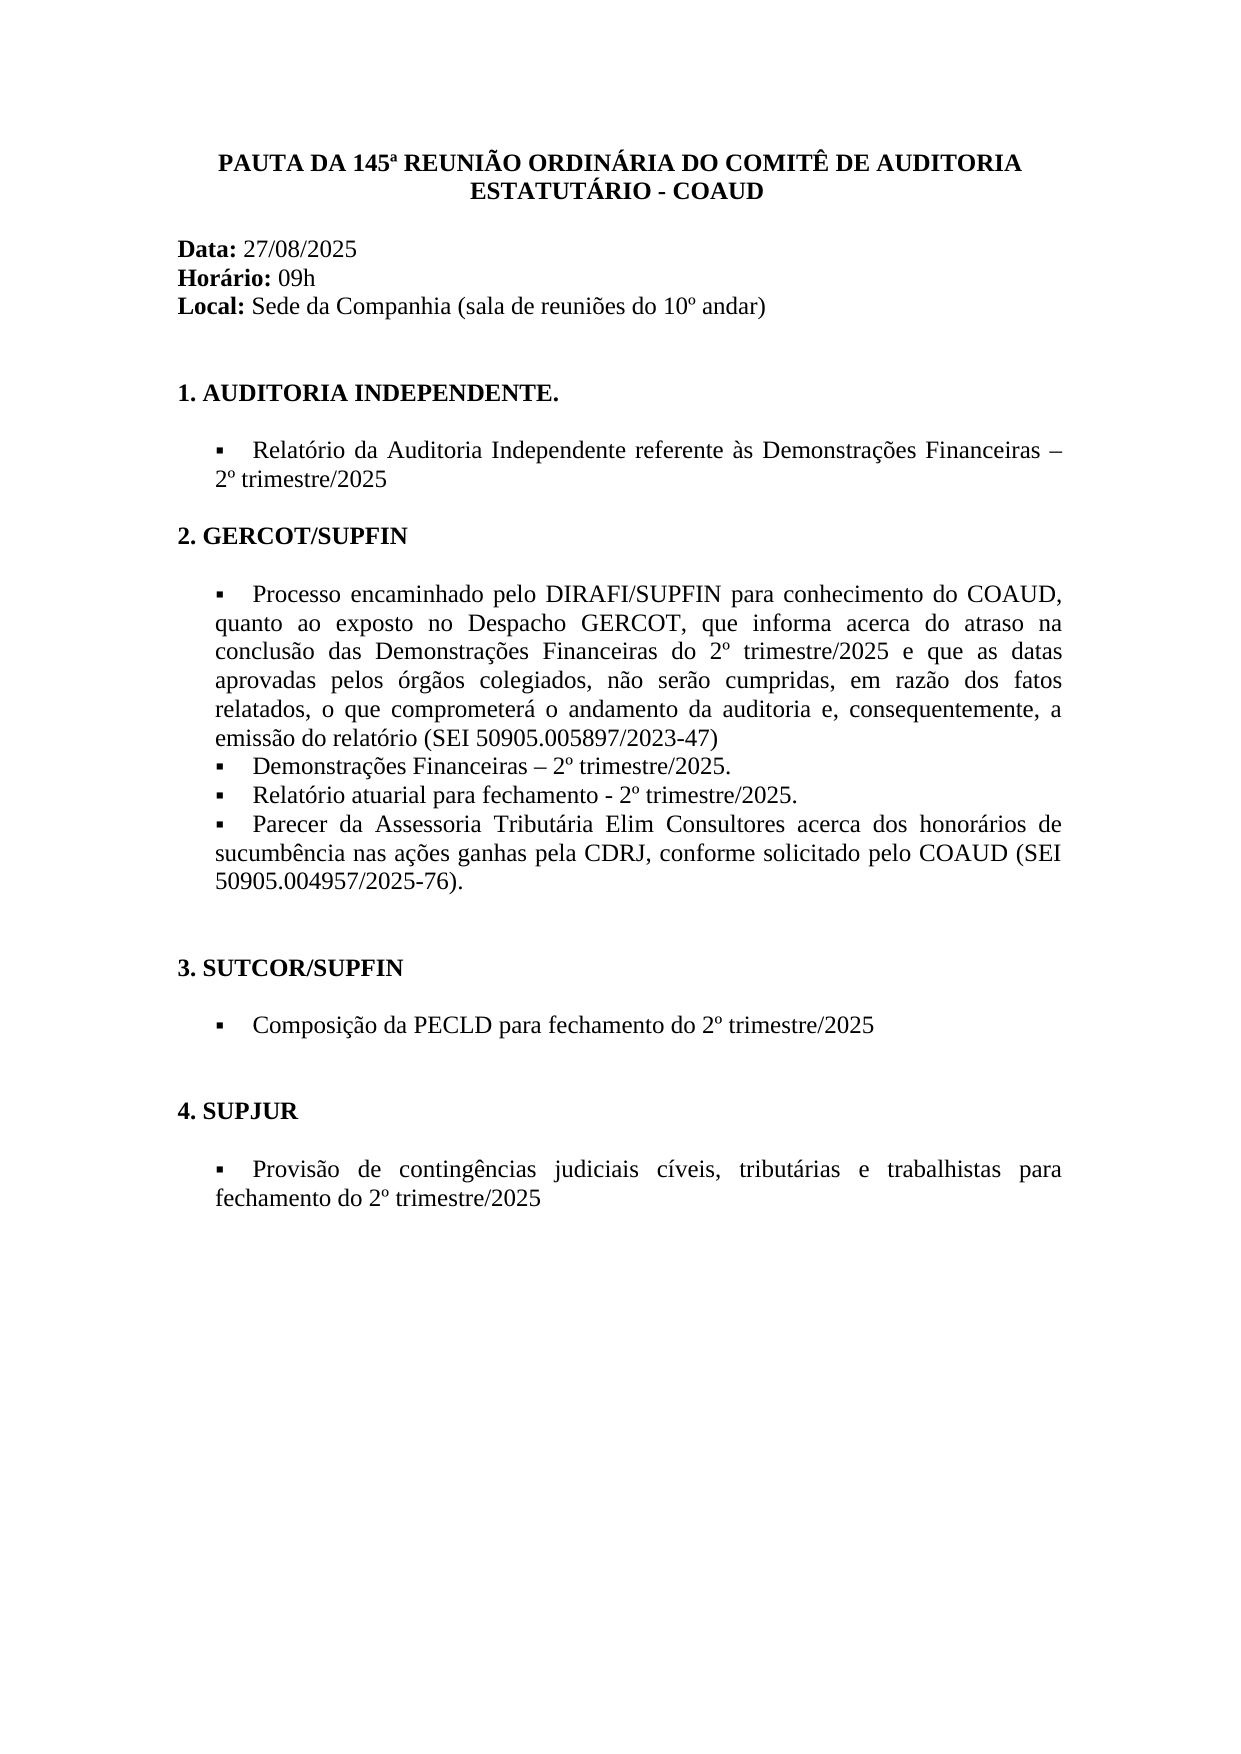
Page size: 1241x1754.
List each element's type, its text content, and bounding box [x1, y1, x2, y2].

list Relatório atuarial para fechamento - 2º trimestre/2025. [215, 780, 1063, 809]
text Horário: 09h [177, 263, 1063, 291]
text 2. GERCOT/SUPFIN [177, 521, 1063, 550]
list Provisão de contingências judiciais cíveis, tributárias e trabalhistas para fechamento do 2º trimestre/2025 [215, 1154, 1063, 1211]
text Data: 27/08/2025 [177, 234, 1063, 263]
text 1. AUDITORIA INDEPENDENTE. [177, 378, 1063, 406]
text PAUTA DA 145ª REUNIÃO ORDINÁRIA DO COMITÊ DE AUDITORIA ESTATUTÁRIO - COAUD [177, 148, 1063, 205]
text 4. SUPJUR [177, 1096, 1063, 1125]
list Parecer da Assessoria Tributária Elim Consultores acerca dos honorários de sucumbência nas ações ganhas pela CDRJ, conforme solicitado pelo COAUD (SEI 50905.004957/2025-76). [215, 809, 1063, 895]
list Demonstrações Financeiras – 2º trimestre/2025. [215, 751, 1063, 780]
list Processo encaminhado pelo DIRAFI/SUPFIN para conhecimento do COAUD, quanto ao exposto no Despacho GERCOT, que informa acerca do atraso na conclusão das Demonstrações Financeiras do 2º trimestre/2025 e que as datas aprovadas pelos órgãos colegiados, não serão cumpridas, em razão dos fatos relatados, o que comprometerá o andamento da auditoria e, consequentemente, a emissão do relatório (SEI 50905.005897/2023-47) [215, 579, 1063, 751]
list Composição da PECLD para fechamento do 2º trimestre/2025 [215, 1010, 1063, 1039]
list Relatório da Auditoria Independente referente às Demonstrações Financeiras – 2º trimestre/2025 [215, 435, 1063, 493]
text 3. SUTCOR/SUPFIN [177, 953, 1063, 981]
text Local: Sede da Companhia (sala de reuniões do 10º andar) [177, 291, 1058, 320]
